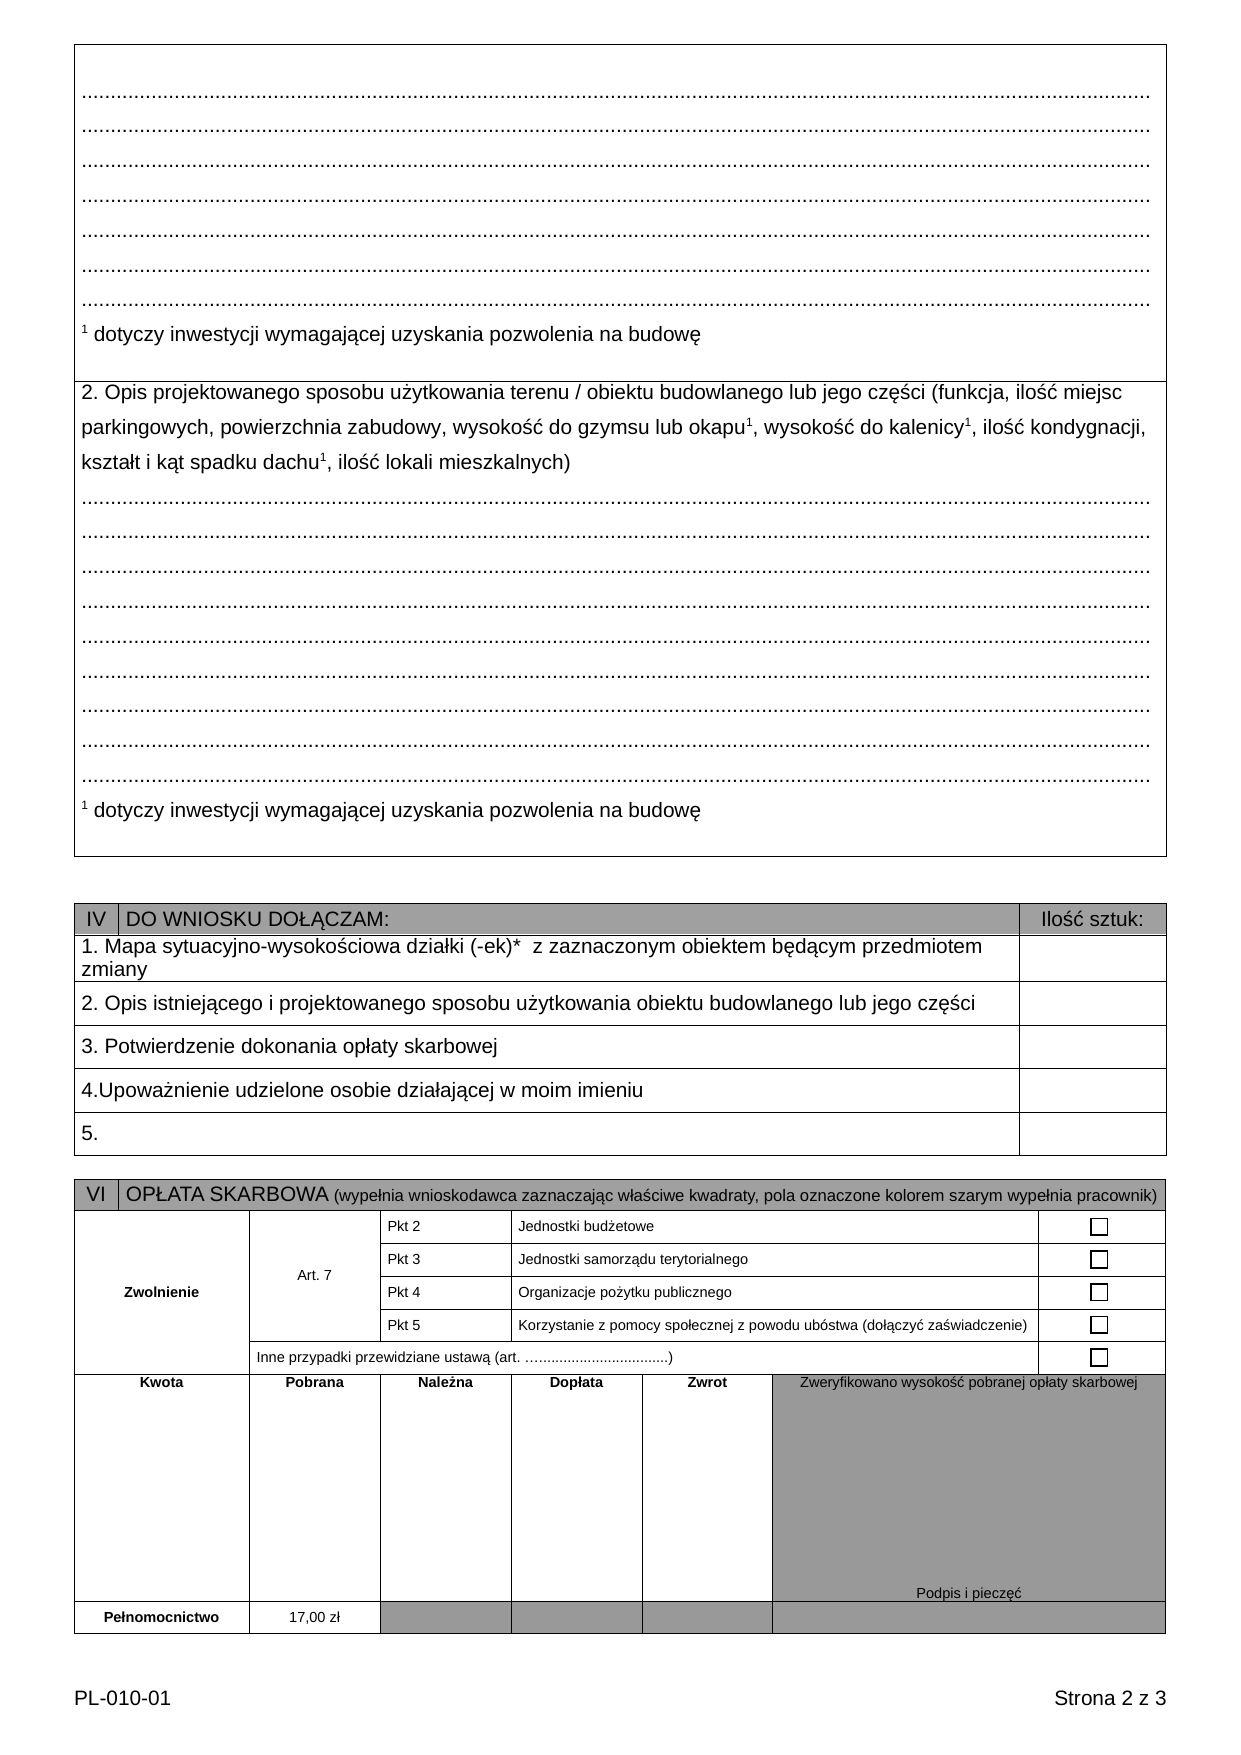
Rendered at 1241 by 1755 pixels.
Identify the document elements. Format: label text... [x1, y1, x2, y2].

table_cell [773, 1602, 1165, 1633]
table_cell 2. Opis istniejącego i projektowanego sposobu użytkowania obiektu budowlanego lub jego części [75, 982, 1019, 1025]
table_cell Zweryfikowano wysokość pobranej opłaty skarbowej Podpis i pieczęć [773, 1375, 1165, 1601]
table_cell [381, 1602, 511, 1633]
table_cell Jednostki budżetowe [512, 1211, 1038, 1243]
table_cell Zwolnienie [75, 1211, 249, 1374]
table_cell [1039, 1277, 1165, 1308]
table_cell Pełnomocnictwo [75, 1602, 249, 1633]
table_cell Pkt 4 [381, 1277, 511, 1308]
table_cell Korzystanie z pomocy społecznej z powodu ubóstwa (dołączyć zaświadczenie) [512, 1310, 1038, 1341]
table_cell Zwrot [643, 1375, 772, 1601]
table_cell [1039, 1244, 1165, 1276]
table_header OPŁATA SKARBOWA (wypełnia wnioskodawca zaznaczając właściwe kwadraty, pola oznaczone kolorem szarym wypełnia pracownik) [119, 1180, 1165, 1210]
table_cell [1039, 1310, 1165, 1341]
table_cell 5. [75, 1113, 1019, 1155]
table_cell Pobrana [250, 1375, 380, 1601]
table_cell 3. Potwierdzenie dokonania opłaty skarbowej [75, 1026, 1019, 1068]
table_header Ilość sztuk: [1020, 904, 1166, 934]
table_cell 4.Upoważnienie udzielone osobie działającej w moim imieniu [75, 1069, 1019, 1112]
table_cell Należna [381, 1375, 511, 1601]
table_cell Dopłata [512, 1375, 642, 1601]
table_cell Art. 7 [250, 1211, 380, 1341]
table_cell [1039, 1211, 1165, 1243]
table_cell [1020, 982, 1166, 1025]
table_cell [1020, 1113, 1166, 1155]
table_cell [1039, 1342, 1165, 1374]
table_cell [1020, 1026, 1166, 1068]
table_header VI [75, 1180, 118, 1210]
table_cell Pkt 2 [381, 1211, 511, 1243]
table_cell [512, 1602, 642, 1633]
table_cell 17,00 zł [250, 1602, 380, 1633]
table_cell Organizacje pożytku publicznego [512, 1277, 1038, 1308]
table_cell [1020, 936, 1166, 981]
table_cell Pkt 5 [381, 1310, 511, 1341]
table_cell [1020, 1069, 1166, 1112]
table_cell [643, 1602, 772, 1633]
table_cell Kwota [75, 1375, 249, 1601]
table_cell 1 dotyczy inwestycji wymagającej uzyskania pozwolenia na budowę [75, 45, 1166, 381]
table_cell Inne przypadki przewidziane ustawą (art. …................................) [250, 1342, 1038, 1374]
table_cell 2. Opis projektowanego sposobu użytkowania terenu / obiektu budowlanego lub jego części (funkcja, ilość miejsc parkingowych, powierzchnia zabudowy, wysokość do gzymsu lub okapu1, wysokość do kalenicy1, ilość kondygnacji, kształt i kąt spadku dachu1, ilość lokali mieszkalnych) 1 dotyczy inwestycji wymagającej uzyskania pozwolenia na budowę [75, 382, 1166, 856]
table_header IV [75, 904, 118, 934]
table_cell Pkt 3 [381, 1244, 511, 1276]
table_header DO WNIOSKU DOŁĄCZAM: [119, 904, 1019, 934]
table_cell 1. Mapa sytuacyjno-wysokościowa działki (-ek)* z zaznaczonym obiektem będącym przedmiotem zmiany [75, 936, 1019, 981]
table_cell Jednostki samorządu terytorialnego [512, 1244, 1038, 1276]
